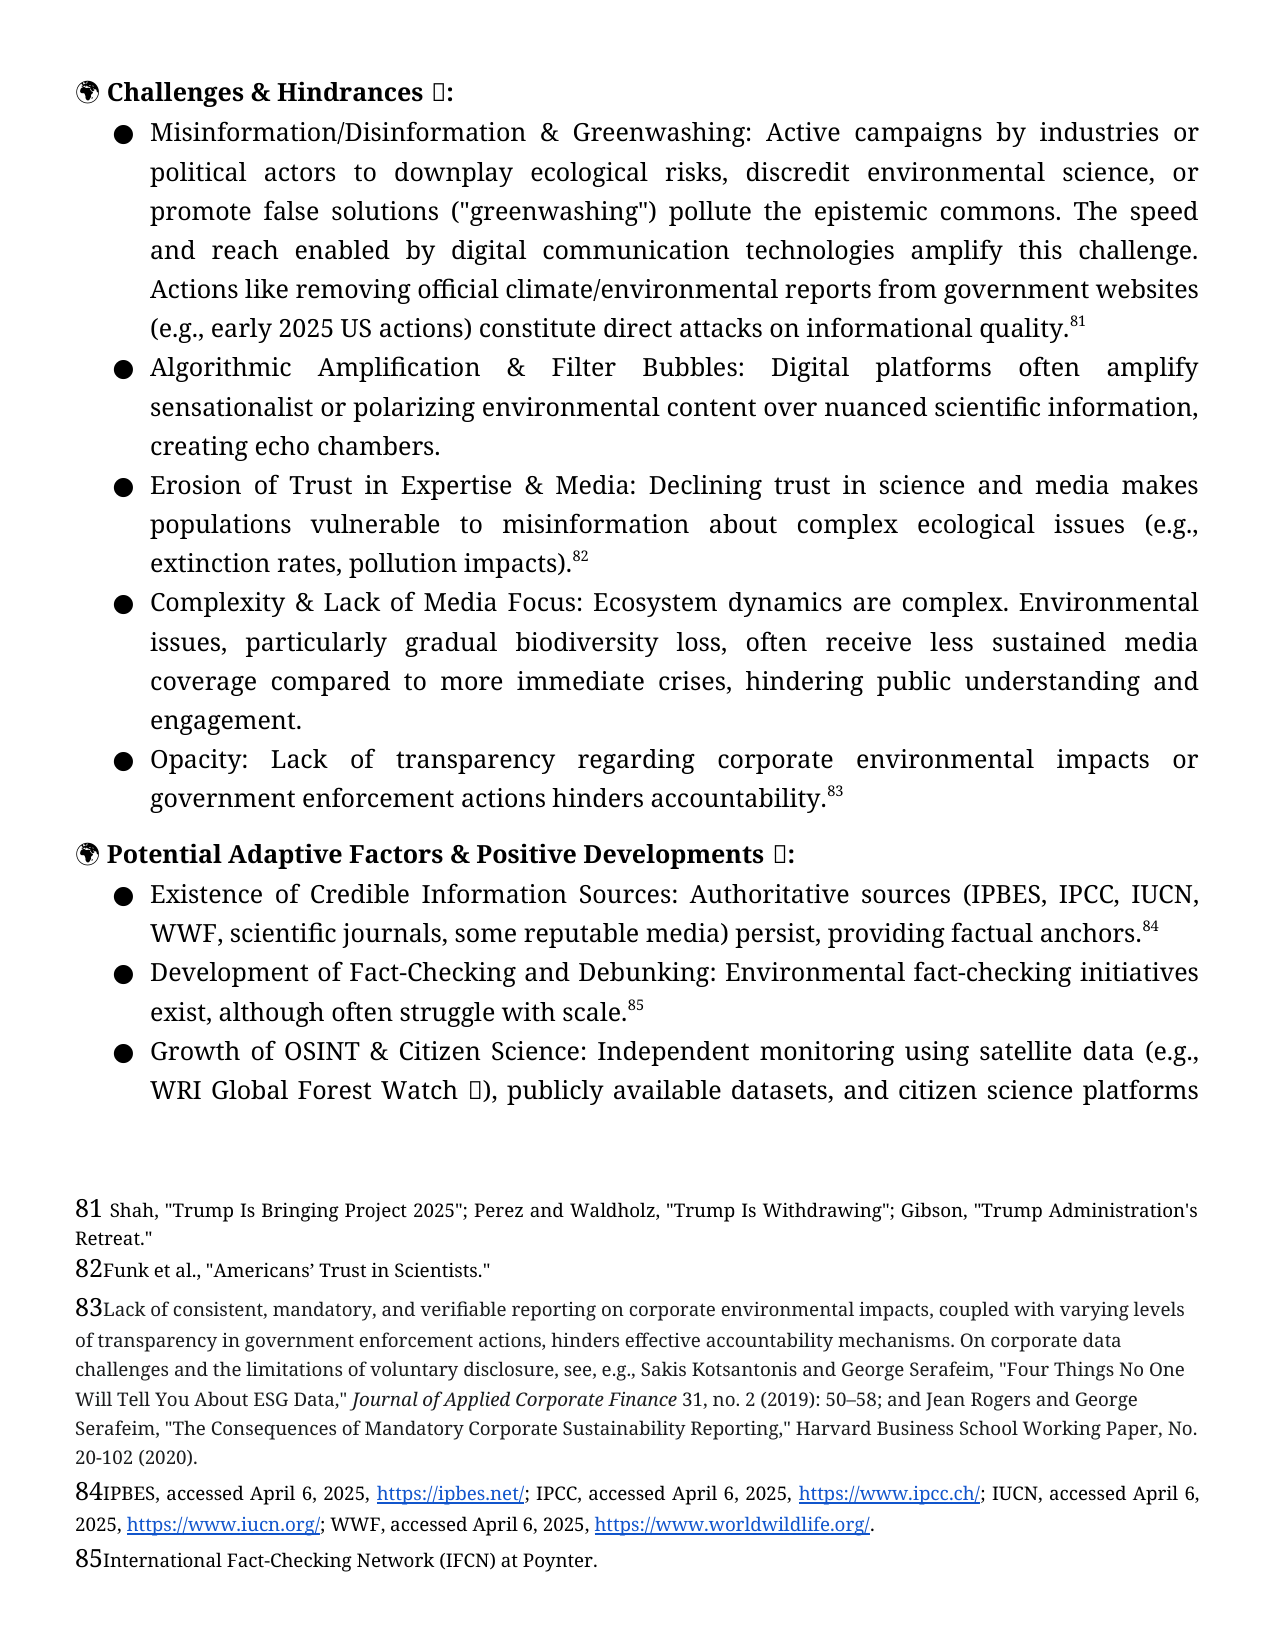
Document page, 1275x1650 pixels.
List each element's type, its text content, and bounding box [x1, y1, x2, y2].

subtitle 🌍 Challenges & Hindrances 📀: [75, 75, 1200, 109]
list Existence of Credible Information Sources: Authoritative sources (IPBES, IPCC, IUCN, WWF, scientific journals, some reputable media) persist, providing factual anchors. [112, 877, 1200, 950]
subtitle 🌍 Potential Adaptive Factors & Positive Developments 📀: [75, 837, 1200, 871]
list Lack of consistent, mandatory, and verifiable reporting on corporate environmental impacts, coupled with varying levels of transparency in government enforcement actions, hinders effective accountability mechanisms. On corporate data challenges and the limitations of voluntary disclosure, see, e.g., Sakis Kotsantonis and George Serafeim, "Four Things No One Will Tell You About ESG Data," Journal of Applied Corporate Finance 31, no. 2 (2019): 50–58; and Jean Rogers and George Serafeim, "The Consequences of Mandatory Corporate Sustainability Reporting," Harvard Business School Working Paper, No. 20-102 (2020). [75, 1290, 1200, 1470]
list Growth of OSINT & Citizen Science: Independent monitoring using satellite data (e.g., WRI Global Forest Watch 📀), publicly available datasets, and citizen science platforms [112, 1033, 1200, 1107]
list Opacity: Lack of transparency regarding corporate environmental impacts or government enforcement actions hinders accountability. [112, 742, 1200, 815]
list Erosion of Trust in Expertise & Media: Declining trust in science and media makes populations vulnerable to misinformation about complex ecological issues (e.g., extinction rates, pollution impacts). [112, 467, 1200, 580]
list International Fact-Checking Network (IFCN) at Poynter. [75, 1541, 1200, 1575]
list Shah, "Trump Is Bringing Project 2025"; Perez and Waldholz, "Trump Is Withdrawing"; Gibson, "Trump Administration's Retreat." [75, 1191, 1200, 1251]
list Misinformation/Disinformation & Greenwashing: Active campaigns by industries or political actors to downplay ecological risks, discredit environmental science, or promote false solutions ("greenwashing") pollute the epistemic commons. The speed and reach enabled by digital communication technologies amplify this challenge. Actions like removing official climate/environmental reports from government websites (e.g., early 2025 US actions) constitute direct attacks on informational quality. [112, 115, 1200, 345]
list Complexity & Lack of Media Focus: Ecosystem dynamics are complex. Environmental issues, particularly gradual biodiversity loss, often receive less sustained media coverage compared to more immediate crises, hindering public understanding and engagement. [112, 585, 1200, 737]
list Development of Fact-Checking and Debunking: Environmental fact-checking initiatives exist, although often struggle with scale. [112, 955, 1200, 1028]
list Funk et al., "Americans’ Trust in Scientists." [75, 1251, 1200, 1284]
list IPBES, accessed April 6, 2025, https://ipbes.net/; IPCC, accessed April 6, 2025, https://www.ipcc.ch/; IUCN, accessed April 6, 2025, https://www.iucn.org/; WWF, accessed April 6, 2025, https://www.worldwildlife.org/. [75, 1474, 1200, 1537]
list Algorithmic Amplification & Filter Bubbles: Digital platforms often amplify sensationalist or polarizing environmental content over nuanced scientific information, creating echo chambers. [112, 350, 1200, 462]
